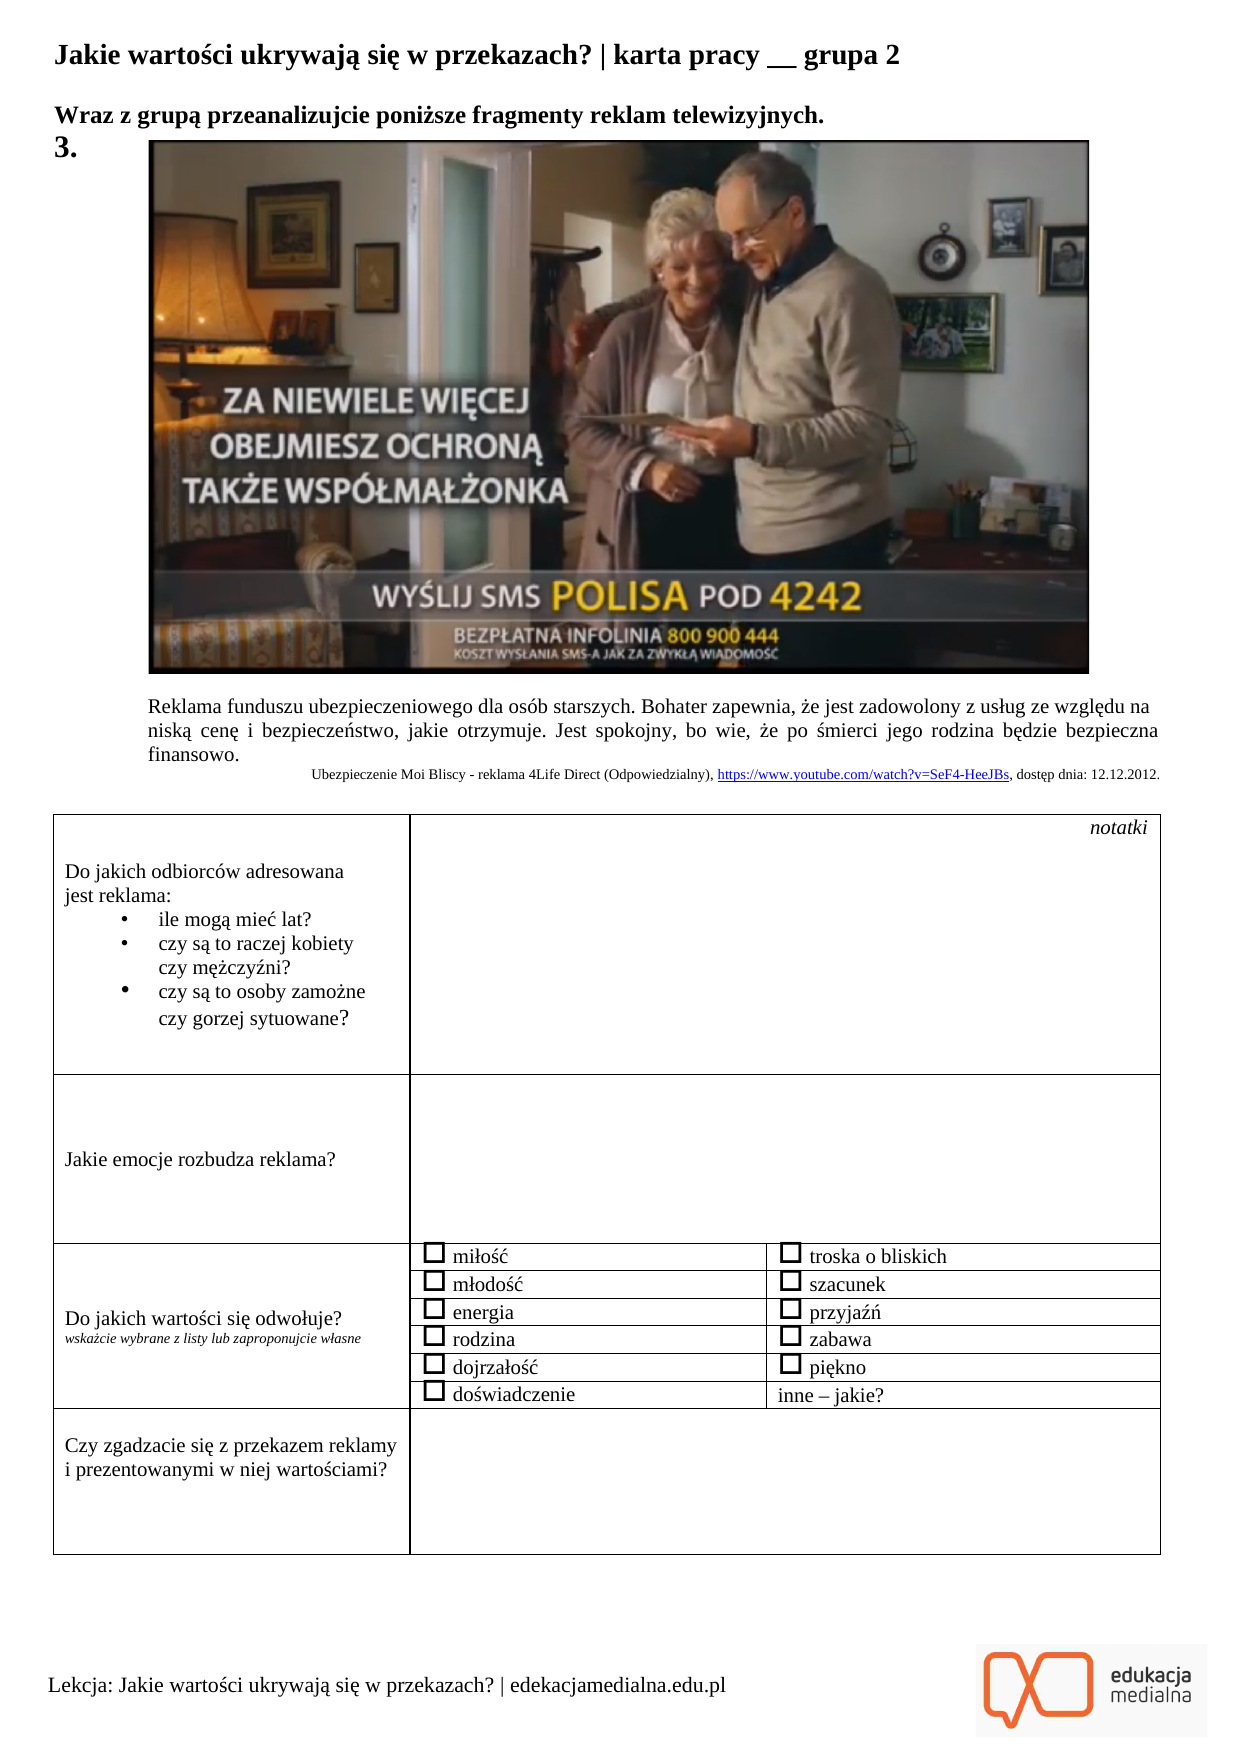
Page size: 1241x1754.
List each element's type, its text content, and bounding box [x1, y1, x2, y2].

table_cell notatki [411, 815, 1160, 1074]
text Wraz z grupą przeanalizujcie poniższe fragmenty reklam telewizyjnych. [54, 100, 1093, 128]
table_cell  szacunek [767, 1271, 1160, 1298]
table_cell [411, 1409, 1160, 1554]
table_cell Jakie emocje rozbudza reklama? [54, 1075, 409, 1243]
table_cell Do jakich wartości się odwołuje? wskażcie wybrane z listy lub zaproponujcie własne [54, 1244, 409, 1408]
picture [148, 140, 1090, 674]
table_cell inne – jakie? [767, 1382, 1160, 1408]
text Ubezpieczenie Moi Bliscy - reklama 4Life Direct (Odpowiedzialny), https://www.youtube.com/watch?v=SeF4-HeeJBs, dostęp dnia: 12.12.2012. [148, 766, 1160, 783]
table_cell  zabawa [767, 1326, 1160, 1353]
table_cell  energia [411, 1299, 766, 1325]
table_cell  rodzina [411, 1326, 766, 1353]
picture [975, 1644, 1208, 1737]
table_cell Czy zgadzacie się z przekazem reklamy i prezentowanymi w niej wartościami? [54, 1409, 409, 1554]
table_cell  młodość [411, 1271, 766, 1298]
text Jakie wartości ukrywają się w przekazach? | karta pracy __ grupa 2 [54, 37, 1093, 71]
table_cell  przyjaźń [767, 1299, 1160, 1325]
text niską cenę i bezpieczeństwo, jakie otrzymuje. Jest spokojny, bo wie, że po śmierci jego rodzina będzie bezpieczna finansowo. [148, 718, 1160, 766]
table_cell  miłość [411, 1244, 766, 1270]
table_cell  troska o bliskich [767, 1244, 1160, 1270]
table_cell  dojrzałość [411, 1354, 766, 1381]
text 3. [54, 128, 1160, 164]
table_cell [411, 1075, 1160, 1243]
text Reklama funduszu ubezpieczeniowego dla osób starszych. Bohater zapewnia, że jest zadowolony z usług ze względu na [148, 694, 1160, 718]
table_cell Do jakich odbiorców adresowana jest reklama: ile mogą mieć lat? czy są to raczej kobiety czy mężczyźni? czy są to osoby zamożne czy gorzej sytuowane? [54, 815, 409, 1074]
table_cell  piękno [767, 1354, 1160, 1381]
table_cell  doświadczenie [411, 1382, 766, 1408]
